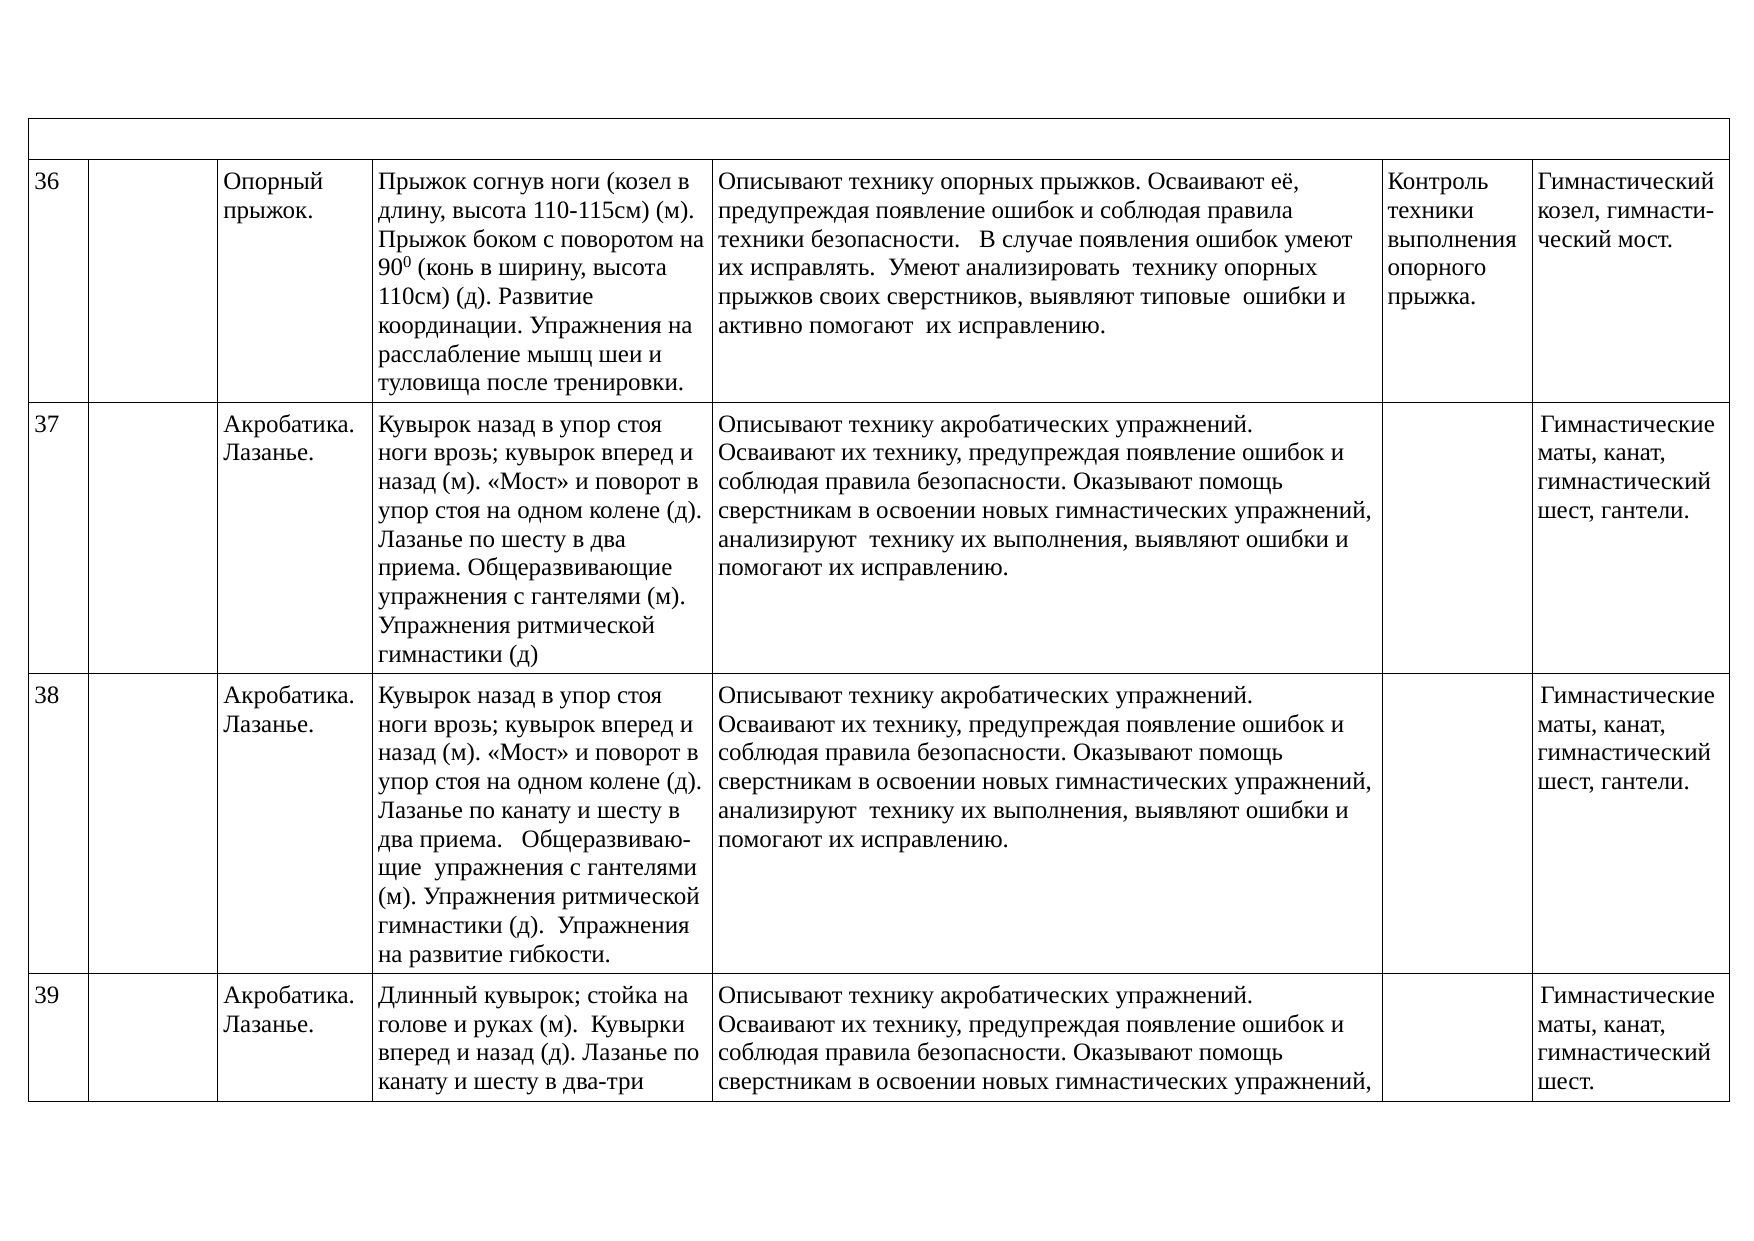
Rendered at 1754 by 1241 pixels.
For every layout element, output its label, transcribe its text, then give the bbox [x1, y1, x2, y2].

table_cell Описывают технику опорных прыжков. Осваивают её, предупреждая появление ошибок и соблюдая правила техники безопасности. В случае появления ошибок умеют их исправлять. Умеют анализировать технику опорных прыжков своих сверстников, выявляют типовые ошибки и активно помогают их исправлению. [713, 160, 1382, 402]
table_cell [89, 974, 217, 1101]
table_cell Прыжок согнув ноги (козел в длину, высота 110-115см) (м). Прыжок боком с поворотом на 900 (конь в ширину, высота 110см) (д). Развитие координации. Упражнения на расслабление мышц шеи и туловища после тренировки. [373, 160, 712, 402]
table_cell [1383, 974, 1532, 1101]
table_cell Длинный кувырок; стойка на голове и руках (м). Кувырки вперед и назад (д). Лазанье по канату и шесту в два-три [373, 974, 712, 1101]
table_cell 36 [29, 160, 88, 402]
table_cell Контроль техники выполнения опорного прыжка. [1383, 160, 1532, 402]
table_cell [89, 403, 217, 673]
table_cell Описывают технику акробатических упражнений. Осваивают их технику, предупреждая появление ошибок и соблюдая правила безопасности. Оказывают помощь сверстникам в освоении новых гимнастических упражнений, анализируют технику их выполнения, выявляют ошибки и помогают их исправлению. [713, 674, 1382, 973]
table_cell Описывают технику акробатических упражнений. Осваивают их технику, предупреждая появление ошибок и соблюдая правила безопасности. Оказывают помощь сверстникам в освоении новых гимнастических упражнений, [713, 974, 1382, 1101]
table_cell 39 [29, 974, 88, 1101]
table_cell Гимнастический козел, гимнасти-ческий мост. [1533, 160, 1729, 402]
table_cell Акробатика. Лазанье. [218, 403, 372, 673]
table_cell Гимнастические маты, канат, гимнастический шест. [1533, 974, 1729, 1101]
table_cell [89, 160, 217, 402]
table_cell Гимнастические маты, канат, гимнастический шест, гантели. [1533, 403, 1729, 673]
table_cell 38 [29, 674, 88, 973]
table_cell Описывают технику акробатических упражнений. Осваивают их технику, предупреждая появление ошибок и соблюдая правила безопасности. Оказывают помощь сверстникам в освоении новых гимнастических упражнений, анализируют технику их выполнения, выявляют ошибки и помогают их исправлению. [713, 403, 1382, 673]
table_cell Акробатика. Лазанье. [218, 974, 372, 1101]
table_cell Кувырок назад в упор стоя ноги врозь; кувырок вперед и назад (м). «Мост» и поворот в упор стоя на одном колене (д). Лазанье по канату и шесту в два приема. Общеразвиваю-щие упражнения с гантелями (м). Упражнения ритмической гимнастики (д). Упражнения на развитие гибкости. [373, 674, 712, 973]
table_cell 37 [29, 403, 88, 673]
table_cell [1383, 674, 1532, 973]
table_cell Кувырок назад в упор стоя ноги врозь; кувырок вперед и назад (м). «Мост» и поворот в упор стоя на одном колене (д). Лазанье по шесту в два приема. Общеразвивающие упражнения с гантелями (м). Упражнения ритмической гимнастики (д) [373, 403, 712, 673]
table_header [29, 119, 1729, 159]
table_cell Опорный прыжок. [218, 160, 372, 402]
table_cell [89, 674, 217, 973]
table_cell Гимнастические маты, канат, гимнастический шест, гантели. [1533, 674, 1729, 973]
table_cell Акробатика. Лазанье. [218, 674, 372, 973]
table_cell [1383, 403, 1532, 673]
